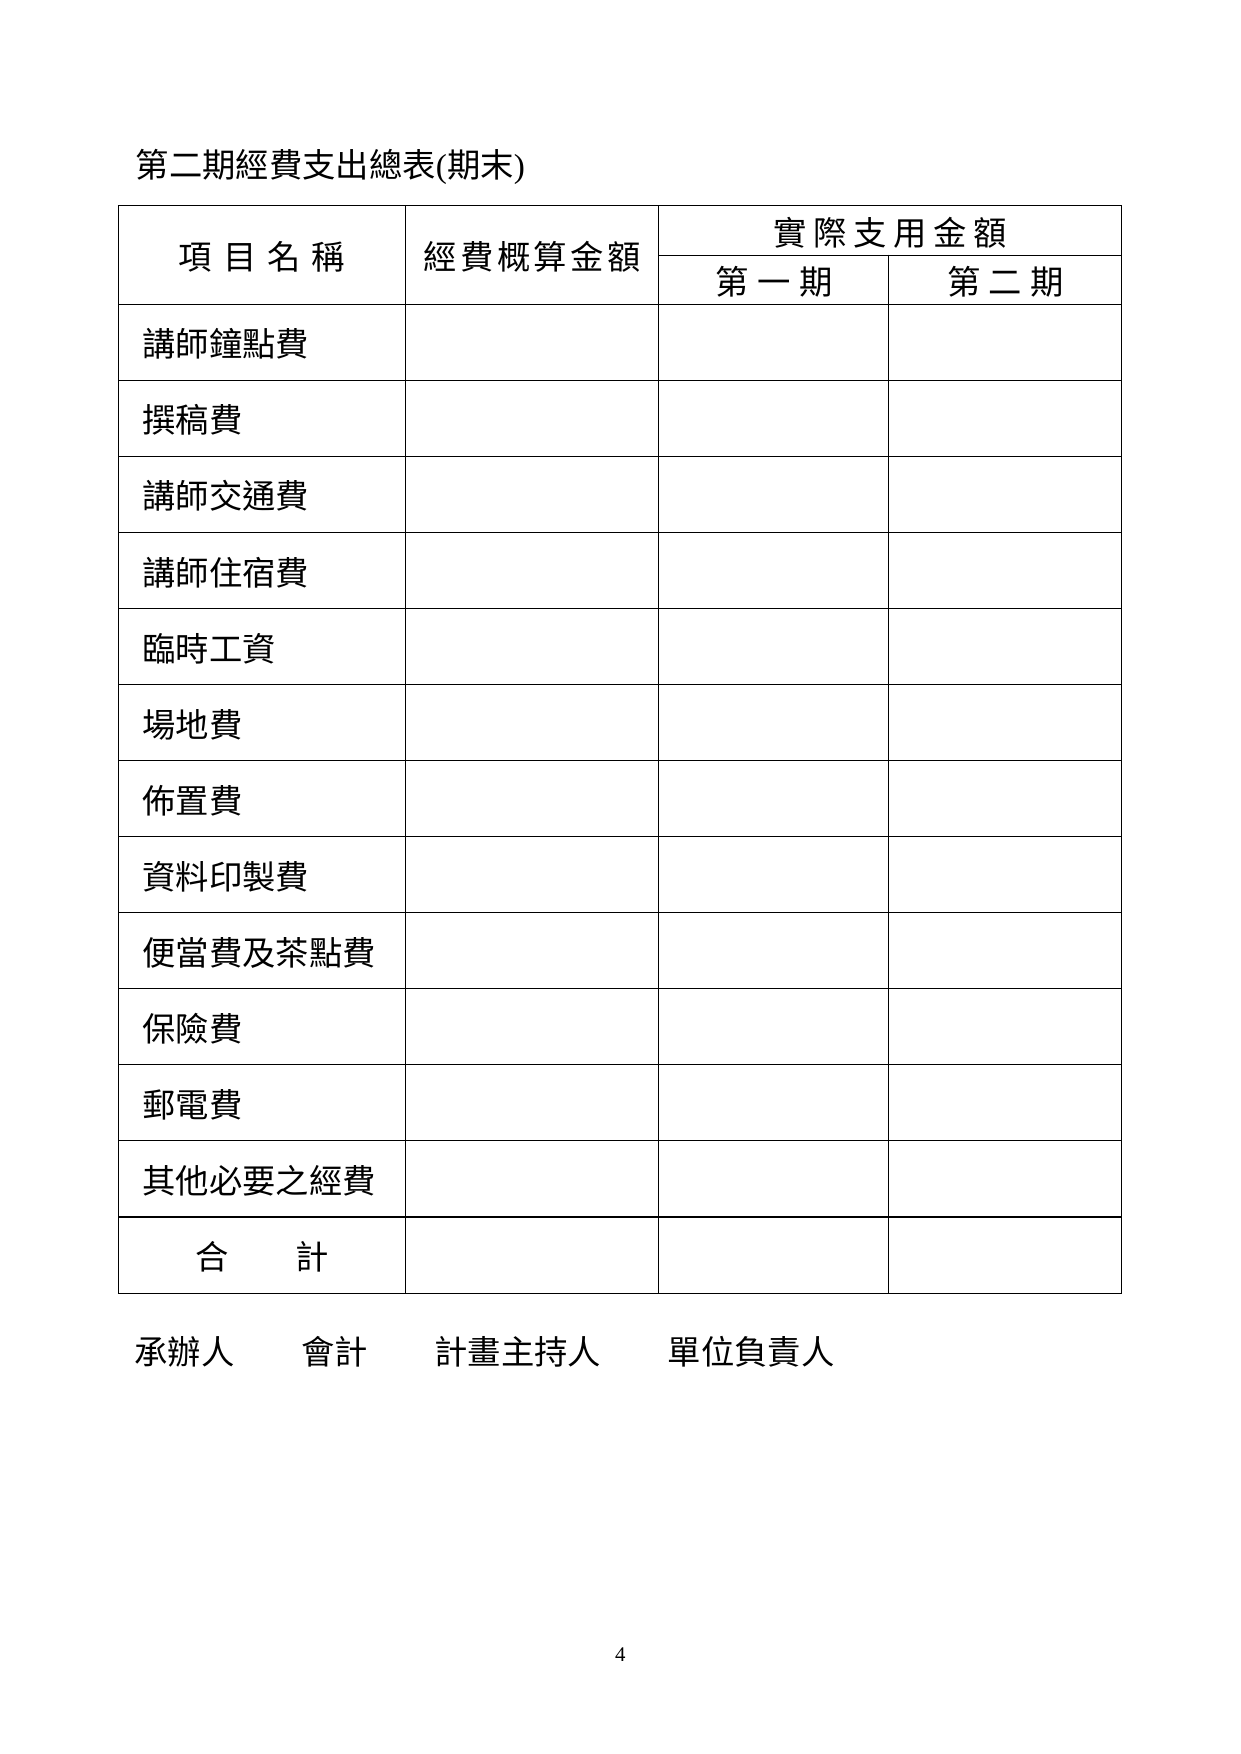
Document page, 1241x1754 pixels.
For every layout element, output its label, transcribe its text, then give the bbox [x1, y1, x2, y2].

table_cell [406, 913, 658, 988]
table_header 經費概算金額 [406, 206, 658, 304]
table_cell [406, 989, 658, 1064]
table_cell [659, 609, 888, 684]
table_cell [406, 761, 658, 836]
table_cell [889, 989, 1121, 1064]
table_cell 講師交通費 [119, 457, 405, 532]
table_cell [406, 381, 658, 456]
table_cell 合計 [119, 1218, 405, 1292]
table_cell [406, 1141, 658, 1216]
table_cell 郵電費 [119, 1065, 405, 1140]
table_cell [889, 761, 1121, 836]
table_cell 資料印製費 [119, 837, 405, 912]
table_cell [406, 685, 658, 760]
table_cell [406, 1218, 658, 1292]
table_cell [406, 1065, 658, 1140]
table_cell 第二期 [889, 256, 1121, 304]
table_cell 場地費 [119, 685, 405, 760]
table_cell [889, 837, 1121, 912]
table_cell 保險費 [119, 989, 405, 1064]
table_cell 便當費及茶點費 [119, 913, 405, 988]
table_cell [889, 533, 1121, 608]
table_cell 其他必要之經費 [119, 1141, 405, 1216]
table_cell [406, 305, 658, 380]
table_cell [406, 609, 658, 684]
table_cell [889, 913, 1121, 988]
table_header 項目名稱 [119, 206, 405, 304]
table_cell [659, 457, 888, 532]
table_cell [659, 1141, 888, 1216]
table_cell [659, 1218, 888, 1292]
text 承辦人 會計 計畫主持人 單位負責人 [134, 1312, 1122, 1387]
table_cell [659, 1065, 888, 1140]
table_cell [659, 305, 888, 380]
table_cell 講師鐘點費 [119, 305, 405, 380]
table_header 實際支用金額 [659, 206, 1121, 254]
table_cell [659, 381, 888, 456]
table_cell [406, 837, 658, 912]
table_cell [406, 457, 658, 532]
table_cell [659, 837, 888, 912]
table_cell [889, 1065, 1121, 1140]
table_cell [659, 989, 888, 1064]
table_cell [659, 761, 888, 836]
table_cell [659, 685, 888, 760]
table_cell [889, 305, 1121, 380]
table_cell [889, 381, 1121, 456]
table_cell [889, 457, 1121, 532]
table_cell [406, 533, 658, 608]
table_cell [889, 609, 1121, 684]
table_cell [659, 913, 888, 988]
table_cell 第一期 [659, 256, 888, 304]
table_cell 臨時工資 [119, 609, 405, 684]
table_cell 講師住宿費 [119, 533, 405, 608]
table_cell [889, 1218, 1121, 1292]
text 第二期經費支出總表(期末) [136, 138, 1122, 187]
table_cell 撰稿費 [119, 381, 405, 456]
table_cell [659, 533, 888, 608]
table_cell [889, 685, 1121, 760]
table_cell [889, 1141, 1121, 1216]
table_cell 佈置費 [119, 761, 405, 836]
